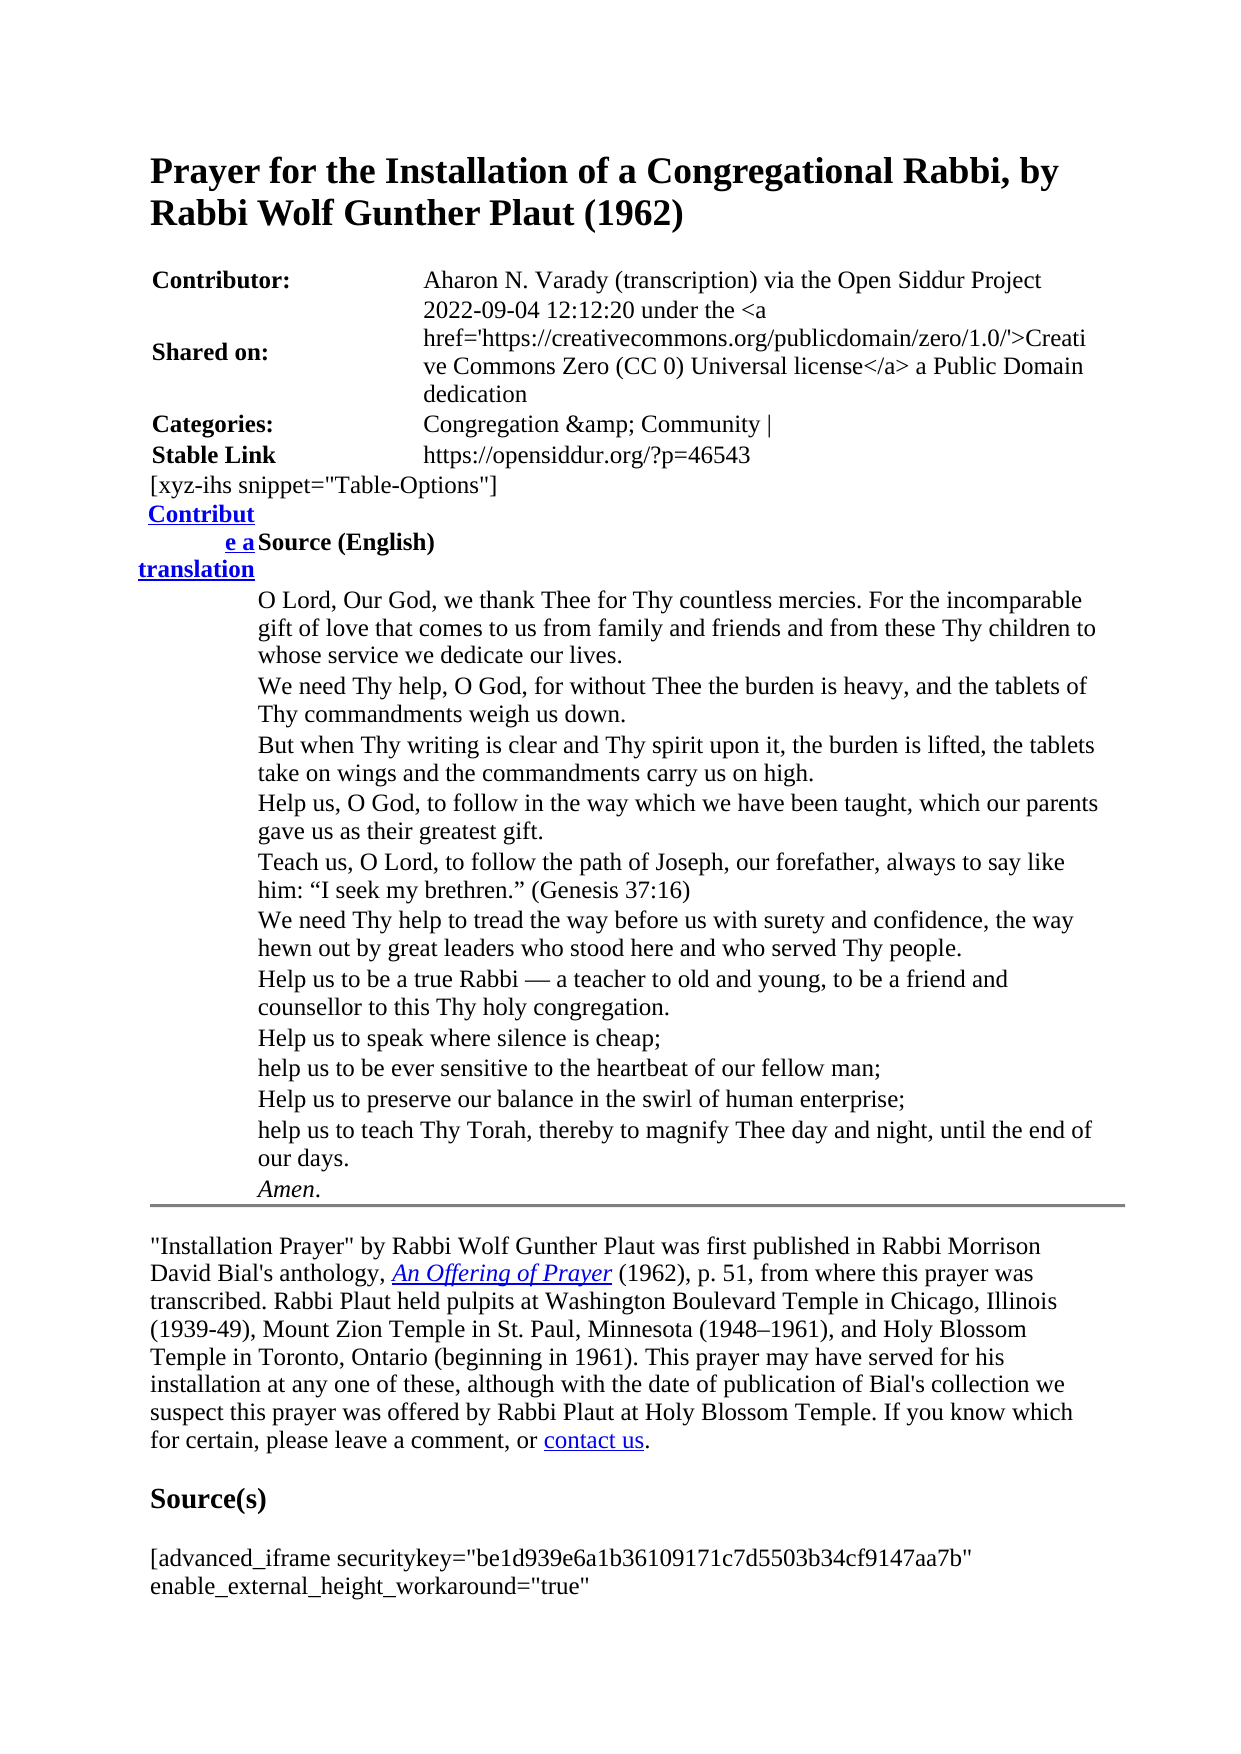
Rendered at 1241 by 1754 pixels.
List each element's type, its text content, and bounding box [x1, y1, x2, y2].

table_cell https://opensiddur.org/?p=46543 [421, 440, 1090, 471]
subtitle Prayer for the Installation of a Congregational Rabbi, by Rabbi Wolf Gunther Plaut (1962) [150, 150, 1090, 233]
table_cell 2022-09-04 12:12:20 under the <a href='https://creativecommons.org/publicdomain/zero/1.0/'>Creative Commons Zero (CC 0) Universal license</a> a Public Domain dedication [421, 295, 1090, 409]
table_cell [135, 730, 256, 788]
table_cell help us to be ever sensitive to the heartbeat of our fellow man; [256, 1053, 1105, 1084]
table_cell [135, 1173, 256, 1204]
table_cell [135, 585, 256, 671]
text "Installation Prayer" by Rabbi Wolf Gunther Plaut was first published in Rabbi Morrison David Bial's anthology, An Offering of Prayer (1962), p. 51, from where this prayer was transcribed. Rabbi Plaut held pulpits at Washington Boulevard Temple in Chicago, Illinois (1939-49), Mount Zion Temple in St. Paul, Minnesota (1948–1961), and Holy Blossom Temple in Toronto, Ontario (beginning in 1961). This prayer may have served for his installation at any one of these, although with the date of publication of Bial's collection we suspect this prayer was offered by Rabbi Plaut at Holy Blossom Temple. If you know which for certain, please leave a comment, or contact us. [150, 1232, 1090, 1453]
table_cell Help us, O God, to follow in the way which we have been taught, which our parents gave us as their greatest gift. [256, 788, 1105, 847]
table_cell [135, 1084, 256, 1115]
table_header Contributor: [150, 264, 421, 295]
table_header Aharon N. Varady (transcription) via the Open Siddur Project [421, 264, 1090, 295]
table_cell Congregation &amp; Community | [421, 409, 1090, 440]
table_header Contribute a translation [135, 499, 256, 585]
text [advanced_iframe securitykey="be1d939e6a1b36109171c7d5503b34cf9147aa7b" enable_external_height_workaround="true" [150, 1544, 1090, 1600]
table_cell But when Thy writing is clear and Thy spirit upon it, the burden is lifted, the tablets take on wings and the commandments carry us on high. [256, 730, 1105, 788]
table_cell O Lord, Our God, we thank Thee for Thy countless mercies. For the incomparable gift of love that comes to us from family and friends and from these Thy children to whose service we dedicate our lives. [256, 585, 1105, 671]
table_cell [135, 905, 256, 964]
table_cell Stable Link [150, 440, 421, 471]
table_cell We need Thy help, O God, for without Thee the burden is heavy, and the tablets of Thy commandments weigh us down. [256, 671, 1105, 729]
table_cell Help us to be a true Rabbi — a teacher to old and young, to be a friend and counsellor to this Thy holy congregation. [256, 964, 1105, 1022]
table_cell Help us to speak where silence is cheap; [256, 1022, 1105, 1053]
table_cell [135, 1022, 256, 1053]
text [xyz-ihs snippet="Table-Options"] [150, 471, 1090, 498]
table_cell Amen. [256, 1173, 1105, 1204]
table_cell [135, 1115, 256, 1173]
subtitle Source(s) [150, 1483, 1090, 1515]
table_cell Categories: [150, 409, 421, 440]
table_cell [135, 847, 256, 905]
table_cell Help us to preserve our balance in the swirl of human enterprise; [256, 1084, 1105, 1115]
table_cell We need Thy help to tread the way before us with surety and confidence, the way hewn out by great leaders who stood here and who served Thy people. [256, 905, 1105, 964]
table_cell Teach us, O Lord, to follow the path of Joseph, our forefather, always to say like him: “I seek my brethren.” (Genesis 37:16) [256, 847, 1105, 905]
table_header Source (English) [256, 499, 1105, 585]
table_cell [135, 671, 256, 729]
table_cell [135, 788, 256, 847]
table_cell help us to teach Thy Torah, thereby to magnify Thee day and night, until the end of our days. [256, 1115, 1105, 1173]
table_cell [135, 1053, 256, 1084]
table_cell [135, 964, 256, 1022]
table_cell Shared on: [150, 295, 421, 409]
